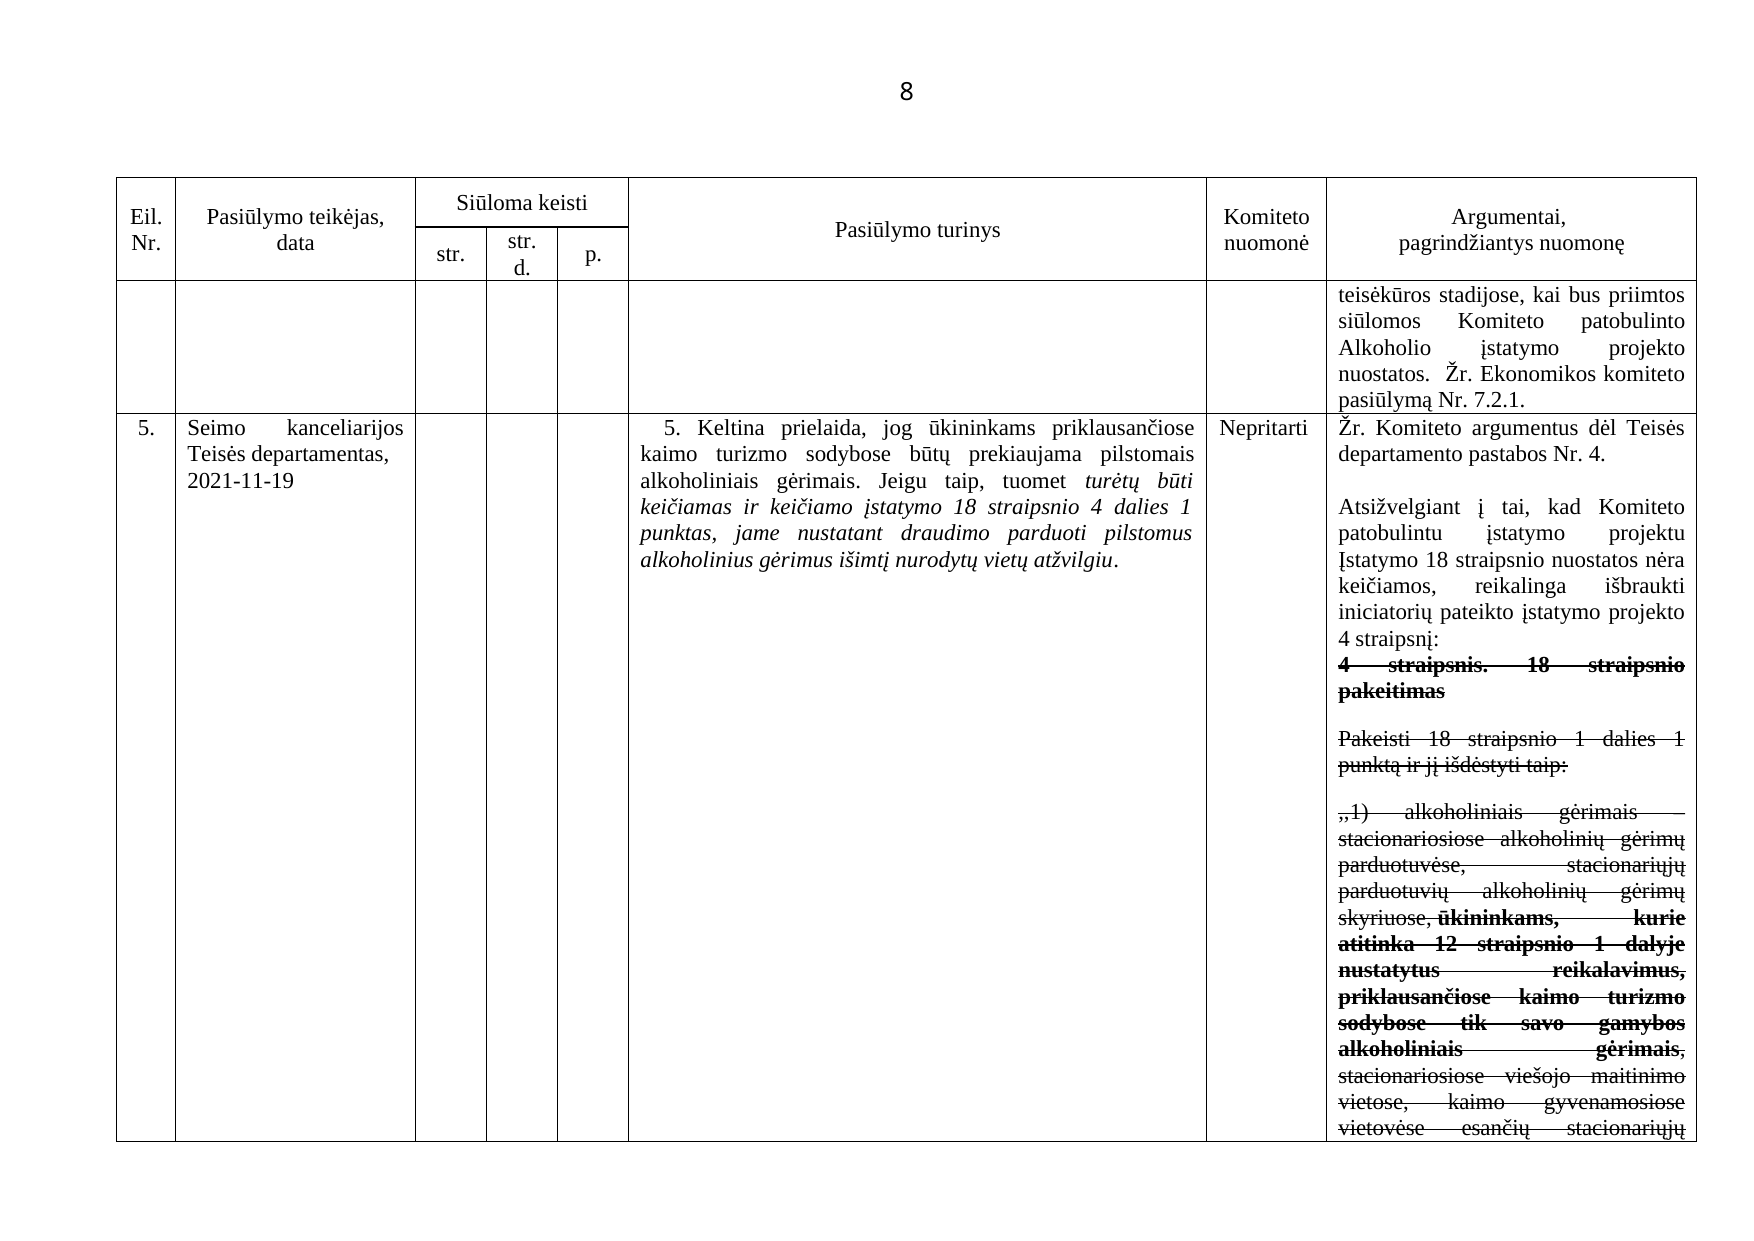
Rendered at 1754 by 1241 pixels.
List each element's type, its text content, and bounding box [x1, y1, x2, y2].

table_cell [487, 414, 557, 1141]
table_cell 5. [117, 414, 175, 1141]
table_header Siūloma keisti [416, 178, 628, 226]
table_cell 5. Keltina prielaida, jog ūkininkams priklausančiose kaimo turizmo sodybose būtų prekiaujama pilstomais alkoholiniais gėrimais. Jeigu taip, tuomet turėtų būti keičiamas ir keičiamo įstatymo 18 straipsnio 4 dalies 1 punktas, jame nustatant draudimo parduoti pilstomus alkoholinius gėrimus išimtį nurodytų vietų atžvilgiu. [629, 414, 1206, 1141]
table_cell [1207, 281, 1326, 413]
table_cell str. [416, 228, 486, 280]
table_cell teisėkūros stadijose, kai bus priimtos siūlomos Komiteto patobulinto Alkoholio įstatymo projekto nuostatos. Žr. Ekonomikos komiteto pasiūlymą Nr. 7.2.1. [1327, 281, 1696, 413]
table_cell Nepritarti [1207, 414, 1326, 1141]
table_header Pasiūlymo turinys [629, 178, 1206, 280]
table_header Pasiūlymo teikėjas, data [176, 178, 415, 280]
table_header Argumentai, pagrindžiantys nuomonę [1327, 178, 1696, 280]
table_cell [416, 281, 486, 413]
table_cell Žr. Komiteto argumentus dėl Teisės departamento pastabos Nr. 4. Atsižvelgiant į tai, kad Komiteto patobulintu įstatymo projektu Įstatymo 18 straipsnio nuostatos nėra keičiamos, reikalinga išbraukti iniciatorių pateikto įstatymo projekto 4 straipsnį: 4 straipsnis. 18 straipsnio pakeitimas Pakeisti 18 straipsnio 1 dalies 1 punktą ir jį išdėstyti taip: ,,1) alkoholiniais gėrimais – stacionariosiose alkoholinių gėrimų parduotuvėse, stacionariųjų parduotuvių alkoholinių gėrimų skyriuose, ūkininkams, kurie atitinka 12 straipsnio 1 dalyje nustatytus reikalavimus, priklausančiose kaimo turizmo sodybose tik savo gamybos alkoholiniais gėrimais, stacionariosiose viešojo maitinimo vietose, kaimo gyvenamosiose vietovėse esančių stacionariųjų [1327, 414, 1696, 1141]
table_cell [117, 281, 175, 413]
table_cell [487, 281, 557, 413]
table_cell [176, 281, 415, 413]
table_cell str. d. [487, 228, 557, 280]
table_cell [558, 414, 628, 1141]
table_cell [558, 281, 628, 413]
table_cell p. [558, 228, 628, 280]
table_cell [416, 414, 486, 1141]
table_cell [629, 281, 1206, 413]
table_cell Seimo kanceliarijos Teisės departamentas, 2021-11-19 [176, 414, 415, 1141]
table_header Eil. Nr. [117, 178, 175, 280]
table_header Komiteto nuomonė [1207, 178, 1326, 280]
